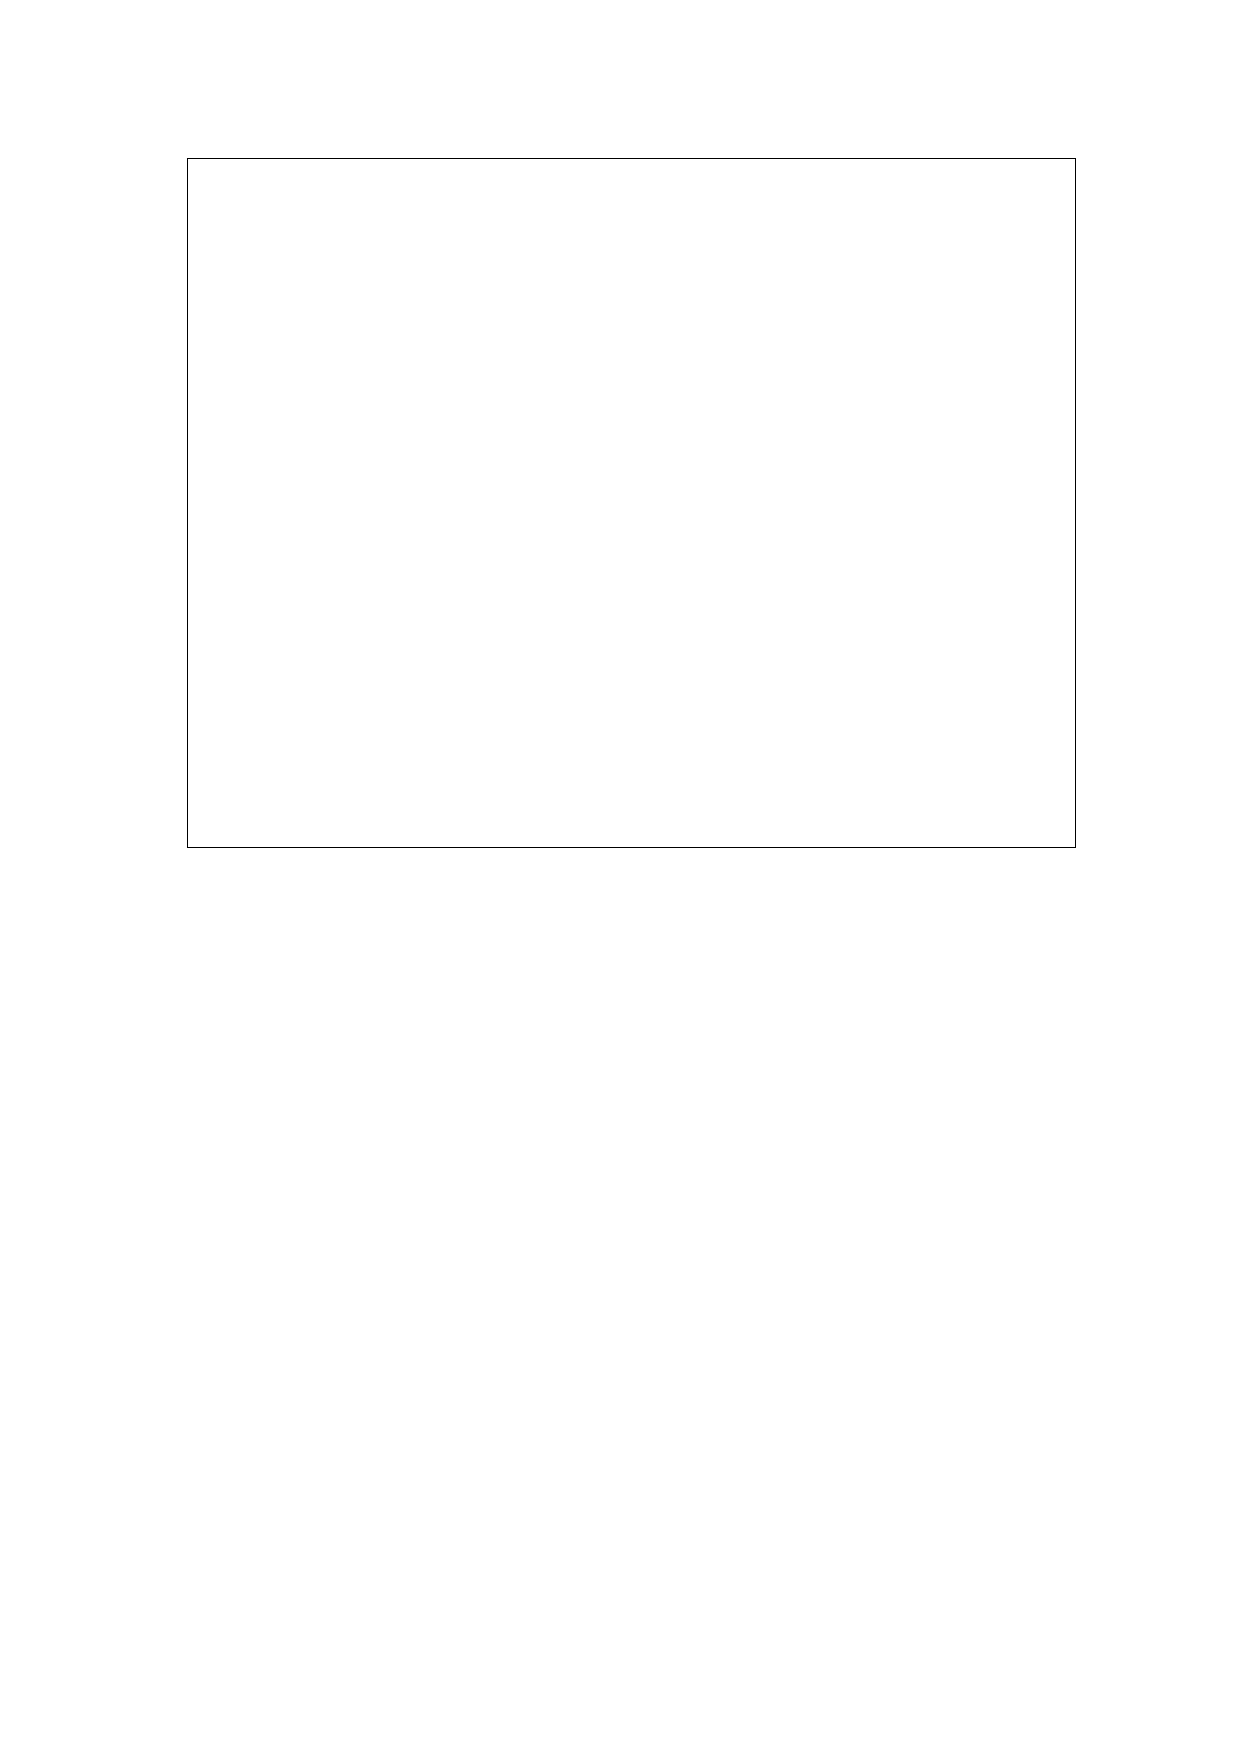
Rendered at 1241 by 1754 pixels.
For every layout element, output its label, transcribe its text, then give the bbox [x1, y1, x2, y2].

table_cell 推薦內容 [188, 159, 1075, 847]
